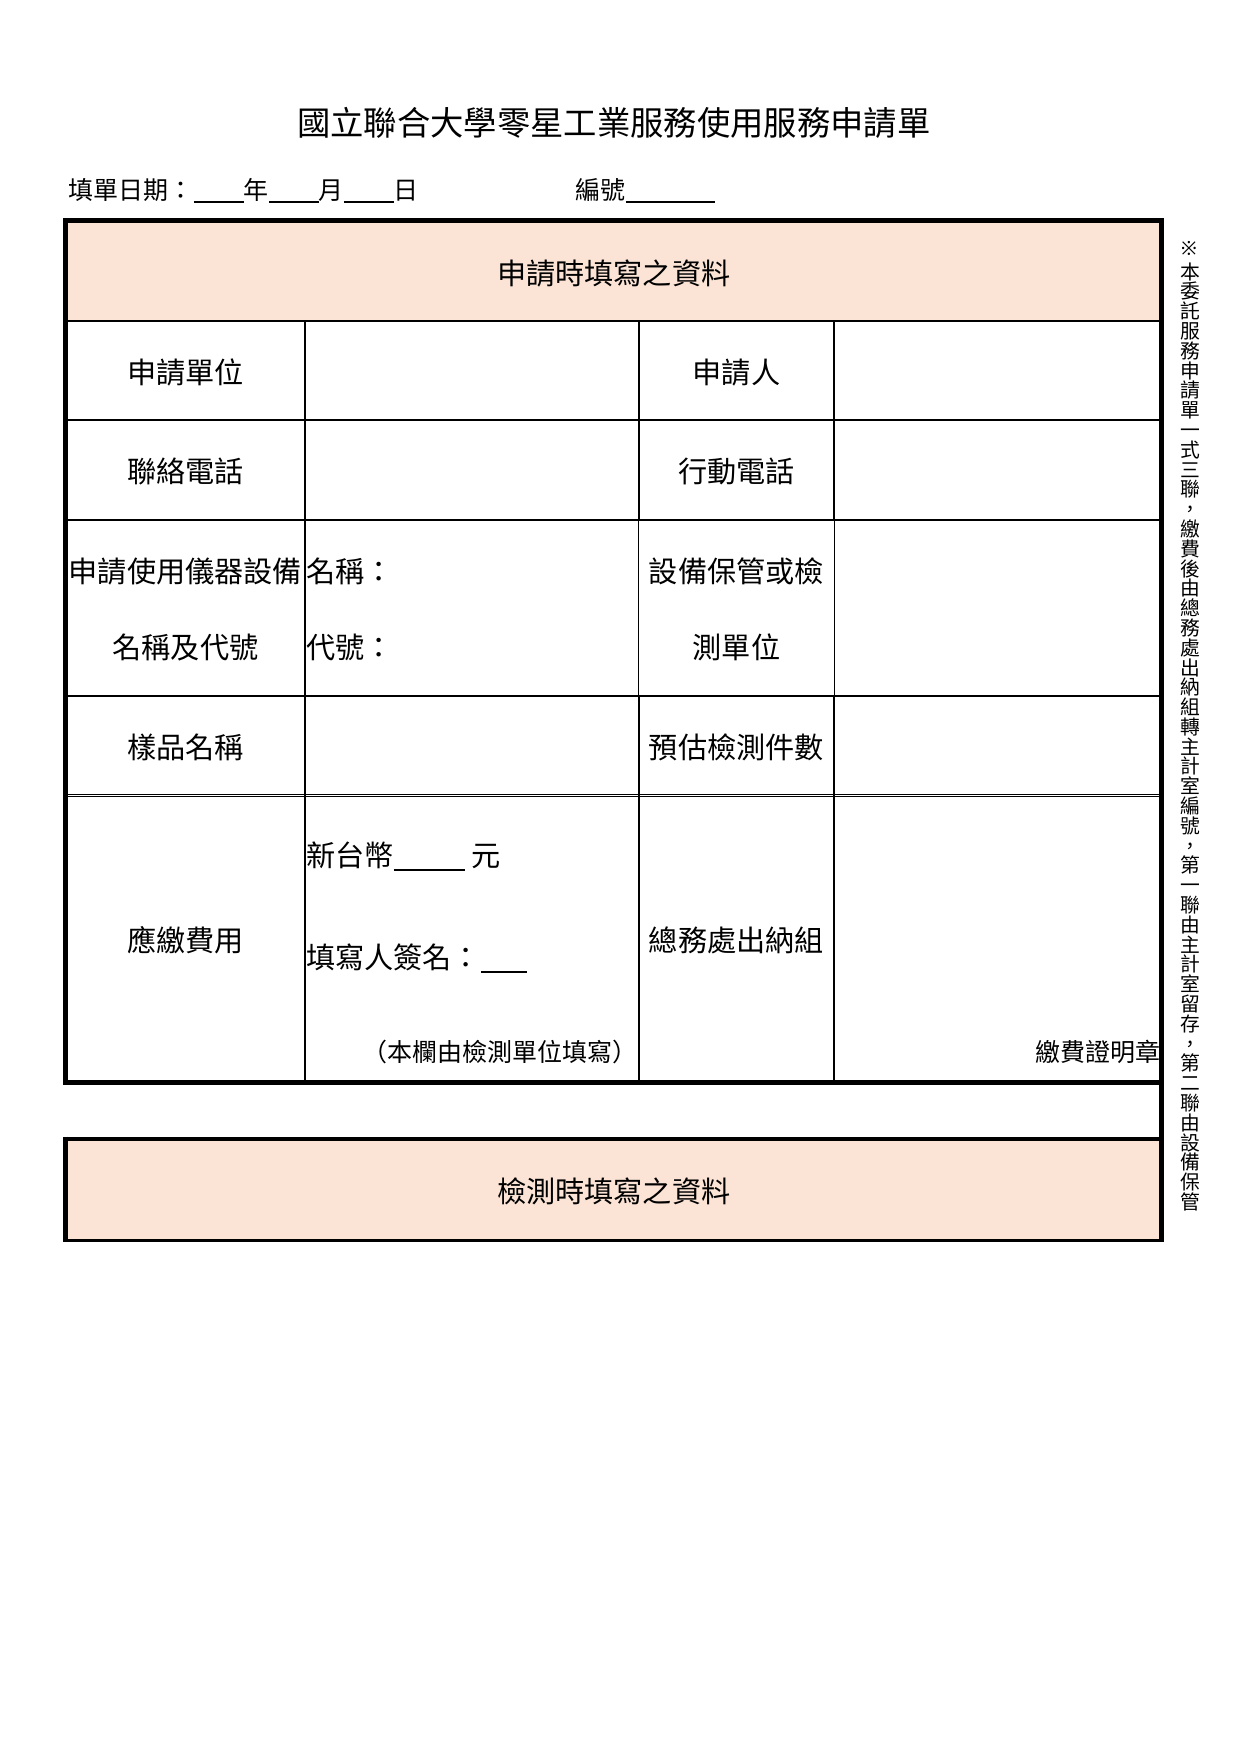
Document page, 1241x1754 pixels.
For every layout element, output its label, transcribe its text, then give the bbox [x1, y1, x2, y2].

table_cell 名稱： 代號： [306, 521, 638, 694]
table_cell 申請時填寫之資料 [68, 223, 1159, 320]
table_cell [306, 322, 638, 419]
table_cell [66, 1085, 1159, 1137]
table_cell [306, 421, 638, 519]
table_cell 預估檢測件數 [640, 697, 833, 794]
table_cell 申請單位 [68, 322, 304, 419]
table_cell 聯絡電話 [68, 421, 304, 519]
table_cell ※本委託服務申請單一式三聯，繳費後由總務處出納組轉主計室編號，第一聯由主計室留存，第二聯由設備保管或檢測單位留存，第三聯由委託人留存。 [1164, 218, 1220, 1239]
table_cell [306, 697, 638, 794]
table_cell 樣品名稱 [68, 697, 304, 794]
table_cell 申請使用儀器設備名稱及代號 [68, 521, 304, 694]
table_cell 檢測時填寫之資料 [68, 1141, 1159, 1239]
table_cell 應繳費用 [68, 797, 304, 1080]
table_cell [835, 521, 1159, 694]
table_cell [835, 421, 1159, 519]
table_cell 申請人 [640, 322, 833, 419]
table_cell 行動電話 [640, 421, 833, 519]
table_cell 繳費證明章 [835, 797, 1159, 1080]
table_header 國立聯合大學零星工業服務使用服務申請單 填單日期： 年 月 日 編號 [66, 72, 1161, 218]
table_cell 設備保管或檢測單位 [639, 521, 834, 694]
table_header [1161, 72, 1220, 218]
table_cell 總務處出納組 [640, 797, 833, 1080]
table_cell [835, 697, 1159, 794]
table_cell 新台幣 元 填寫人簽名： （本欄由檢測單位填寫） [306, 797, 638, 1080]
table_cell [835, 322, 1159, 419]
